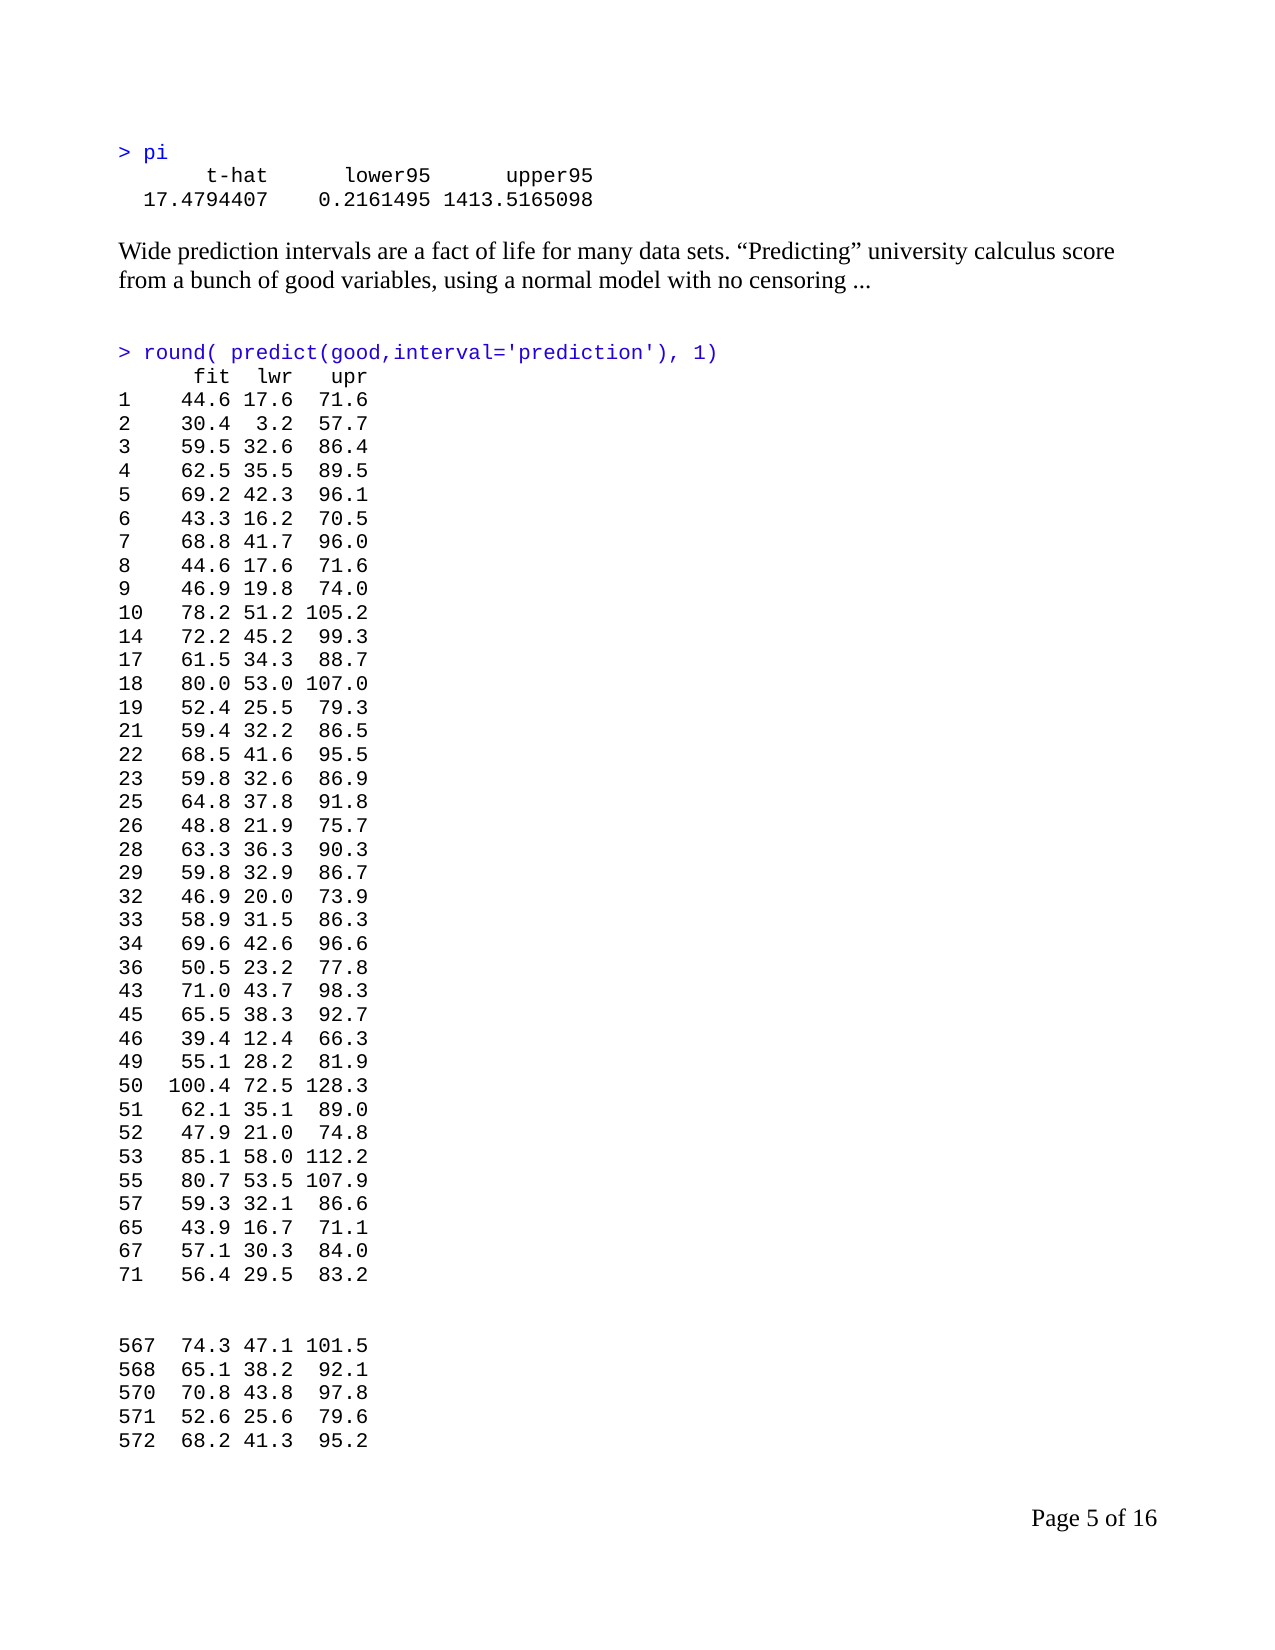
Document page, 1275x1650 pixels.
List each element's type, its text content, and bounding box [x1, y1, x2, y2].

text Wide prediction intervals are a fact of life for many data sets. “Predicting” university calculus score from a bunch of good variables, using a normal model with no censoring ... [118, 236, 1160, 295]
text 570 70.8 43.8 97.8 [118, 1382, 1160, 1406]
text 67 57.1 30.3 84.0 [118, 1241, 1160, 1264]
text 7 68.8 41.7 96.0 [118, 531, 1160, 555]
text 571 52.6 25.6 79.6 [118, 1406, 1160, 1430]
text 568 65.1 38.2 92.1 [118, 1359, 1160, 1382]
text 572 68.2 41.3 95.2 [118, 1430, 1160, 1453]
text 71 56.4 29.5 83.2 [118, 1264, 1160, 1288]
text > pi [118, 142, 1160, 165]
text 34 69.6 42.6 96.6 [118, 933, 1160, 957]
text 17 61.5 34.3 88.7 [118, 649, 1160, 673]
text 26 48.8 21.9 75.7 [118, 815, 1160, 838]
text 45 65.5 38.3 92.7 [118, 1004, 1160, 1028]
text 9 46.9 19.8 74.0 [118, 578, 1160, 602]
text 49 55.1 28.2 81.9 [118, 1051, 1160, 1075]
text 65 43.9 16.7 71.1 [118, 1217, 1160, 1241]
text 10 78.2 51.2 105.2 [118, 602, 1160, 626]
text t-hat lower95 upper95 [118, 165, 1160, 189]
text 22 68.5 41.6 95.5 [118, 744, 1160, 768]
text 3 59.5 32.6 86.4 [118, 437, 1160, 460]
text 25 64.8 37.8 91.8 [118, 791, 1160, 815]
text 36 50.5 23.2 77.8 [118, 957, 1160, 980]
text 6 43.3 16.2 70.5 [118, 507, 1160, 531]
text 55 80.7 53.5 107.9 [118, 1169, 1160, 1193]
text 19 52.4 25.5 79.3 [118, 697, 1160, 720]
text 1 44.6 17.6 71.6 [118, 389, 1160, 413]
text 5 69.2 42.3 96.1 [118, 484, 1160, 507]
text 28 63.3 36.3 90.3 [118, 838, 1160, 862]
text 43 71.0 43.7 98.3 [118, 980, 1160, 1004]
text 18 80.0 53.0 107.0 [118, 673, 1160, 697]
text 51 62.1 35.1 89.0 [118, 1099, 1160, 1122]
text 2 30.4 3.2 57.7 [118, 413, 1160, 437]
text 17.4794407 0.2161495 1413.5165098 [118, 189, 1160, 213]
text > round( predict(good,interval='prediction'), 1) [118, 342, 1160, 366]
text 32 46.9 20.0 73.9 [118, 886, 1160, 909]
text 8 44.6 17.6 71.6 [118, 555, 1160, 578]
text 53 85.1 58.0 112.2 [118, 1146, 1160, 1169]
text 29 59.8 32.9 86.7 [118, 862, 1160, 886]
text 14 72.2 45.2 99.3 [118, 626, 1160, 649]
text 57 59.3 32.1 86.6 [118, 1193, 1160, 1217]
text fit lwr upr [118, 366, 1160, 389]
text 23 59.8 32.6 86.9 [118, 768, 1160, 791]
text 33 58.9 31.5 86.3 [118, 909, 1160, 933]
text 50 100.4 72.5 128.3 [118, 1075, 1160, 1099]
text 46 39.4 12.4 66.3 [118, 1028, 1160, 1051]
text 21 59.4 32.2 86.5 [118, 720, 1160, 744]
text 52 47.9 21.0 74.8 [118, 1122, 1160, 1146]
text 4 62.5 35.5 89.5 [118, 460, 1160, 484]
text 567 74.3 47.1 101.5 [118, 1335, 1160, 1359]
